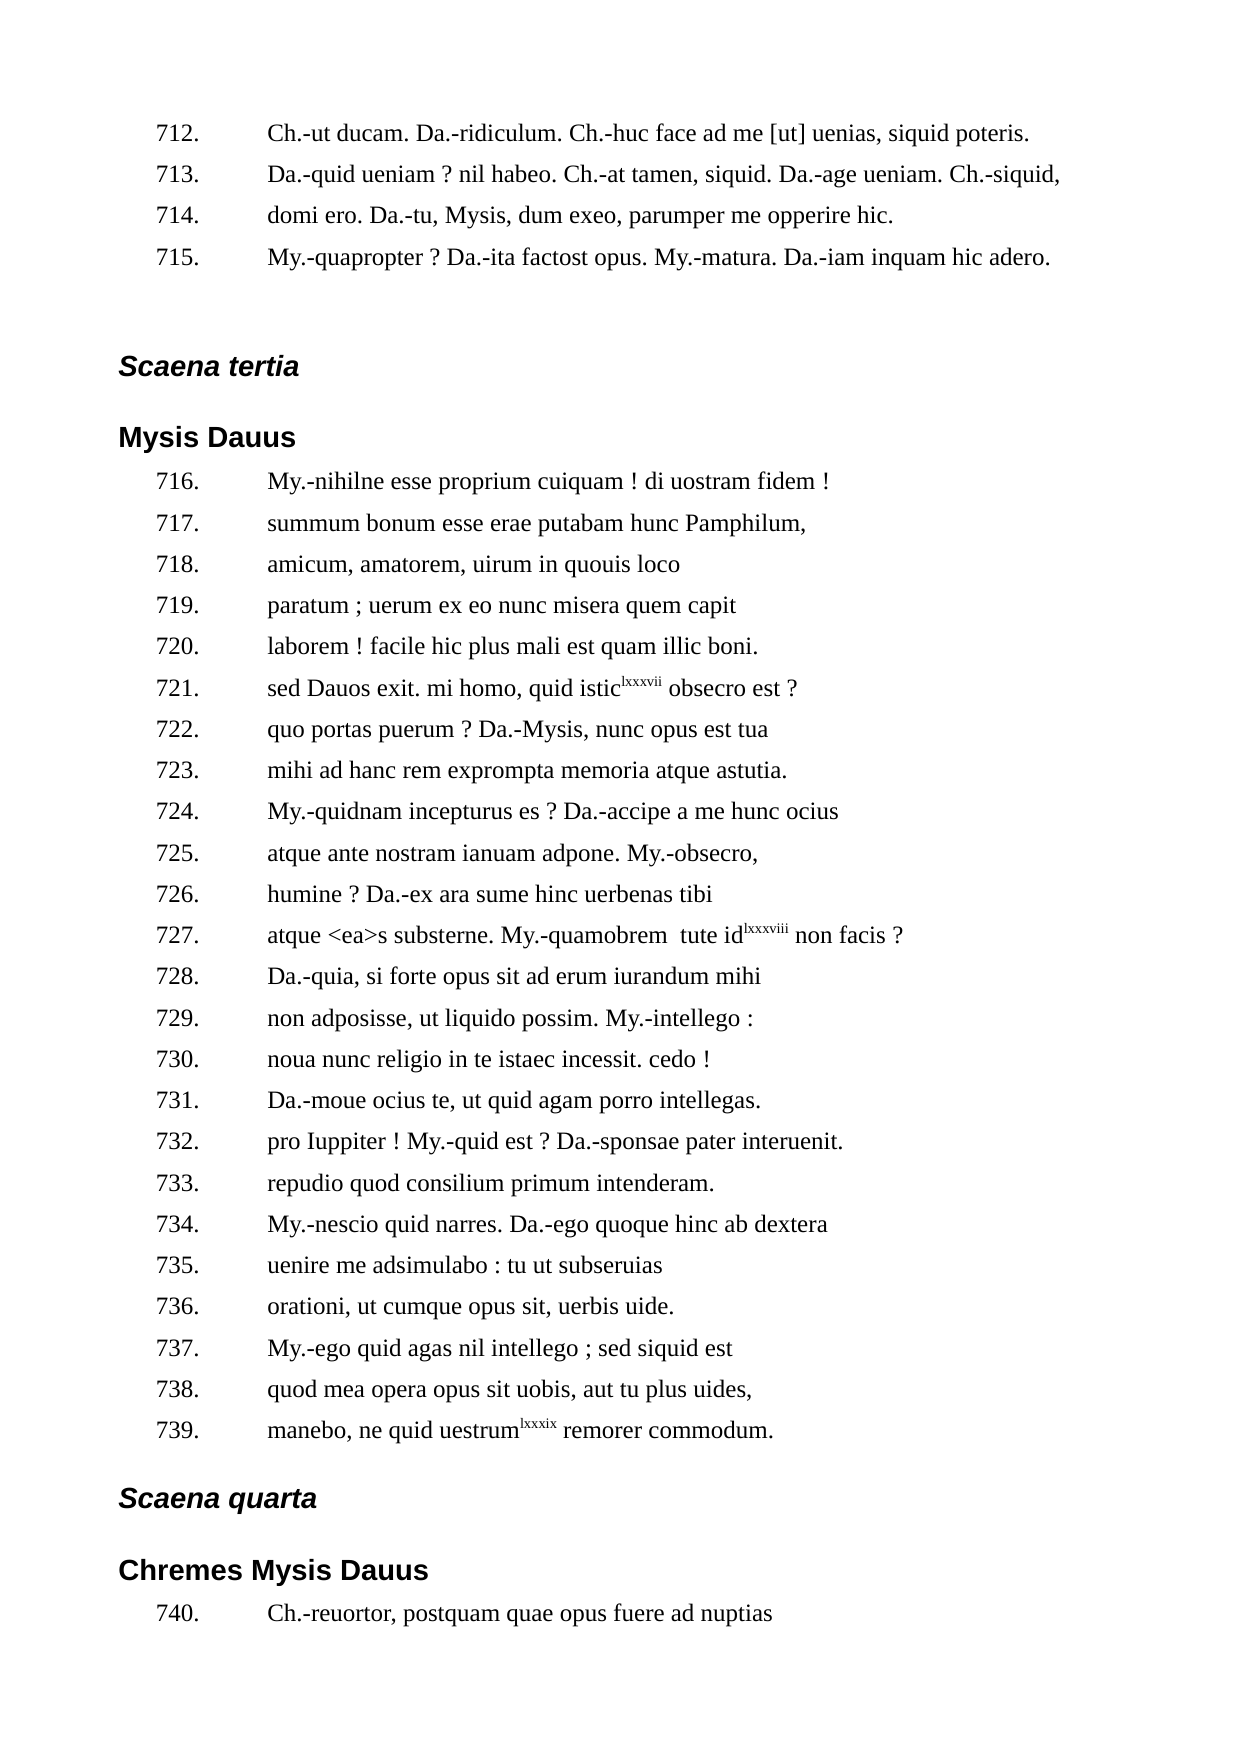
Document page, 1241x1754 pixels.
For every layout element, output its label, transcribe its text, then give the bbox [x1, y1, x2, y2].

list paratum ; uerum ex eo nunc misera quem capit [156, 590, 1122, 619]
subtitle Scaena tertia [118, 349, 1122, 383]
list quo portas puerum ? Da.-Mysis, nunc opus est tua [156, 714, 1122, 743]
subtitle Chremes Mysis Dauus [118, 1552, 1122, 1586]
list summum bonum esse erae putabam hunc Pamphilum, [156, 508, 1122, 536]
list Da.-quia, si forte opus sit ad erum iurandum mihi [156, 961, 1122, 990]
list Da.-moue ocius te, ut quid agam porro intellegas. [156, 1085, 1122, 1114]
list pro Iuppiter ! My.-quid est ? Da.-sponsae pater interuenit. [156, 1126, 1122, 1155]
list manebo, ne quid uestrum remorer commodum. [156, 1415, 1122, 1444]
subtitle Mysis Dauus [118, 420, 1122, 454]
list My.-nihilne esse proprium cuiquam ! di uostram fidem ! [156, 466, 1122, 495]
list laborem ! facile hic plus mali est quam illic boni. [156, 631, 1122, 660]
list atque <ea>s substerne. My.-quamobrem tute id non facis ? [156, 920, 1122, 949]
list amicum, amatorem, uirum in quouis loco [156, 549, 1122, 578]
list mihi ad hanc rem exprompta memoria atque astutia. [156, 755, 1122, 784]
list Ch.-reuortor, postquam quae opus fuere ad nuptias [156, 1598, 1122, 1627]
list quod mea opera opus sit uobis, aut tu plus uides, [156, 1374, 1122, 1403]
list atque ante nostram ianuam adpone. My.-obsecro, [156, 838, 1122, 866]
list domi ero. Da.-tu, Mysis, dum exeo, parumper me opperire hic. [156, 201, 1122, 229]
list noua nunc religio in te istaec incessit. cedo ! [156, 1044, 1122, 1073]
list My.-quidnam incepturus es ? Da.-accipe a me hunc ocius [156, 796, 1122, 825]
list My.-quapropter ? Da.-ita factost opus. My.-matura. Da.-iam inquam hic adero. [156, 242, 1122, 271]
list repudio quod consilium primum intenderam. [156, 1168, 1122, 1196]
list uenire me adsimulabo : tu ut subseruias [156, 1250, 1122, 1279]
list sed Dauos exit. mi homo, quid istic obsecro est ? [156, 673, 1122, 701]
list humine ? Da.-ex ara sume hinc uerbenas tibi [156, 879, 1122, 908]
list My.-nescio quid narres. Da.-ego quoque hinc ab dextera [156, 1209, 1122, 1238]
list My.-ego quid agas nil intellego ; sed siquid est [156, 1333, 1122, 1361]
list orationi, ut cumque opus sit, uerbis uide. [156, 1291, 1122, 1320]
list Da.-quid ueniam ? nil habeo. Ch.-at tamen, siquid. Da.-age ueniam. Ch.-siquid, [156, 159, 1122, 188]
list Ch.-ut ducam. Da.-ridiculum. Ch.-huc face ad me [ut] uenias, siquid poteris. [156, 118, 1122, 147]
list non adposisse, ut liquido possim. My.-intellego : [156, 1003, 1122, 1031]
subtitle Scaena quarta [118, 1481, 1122, 1515]
